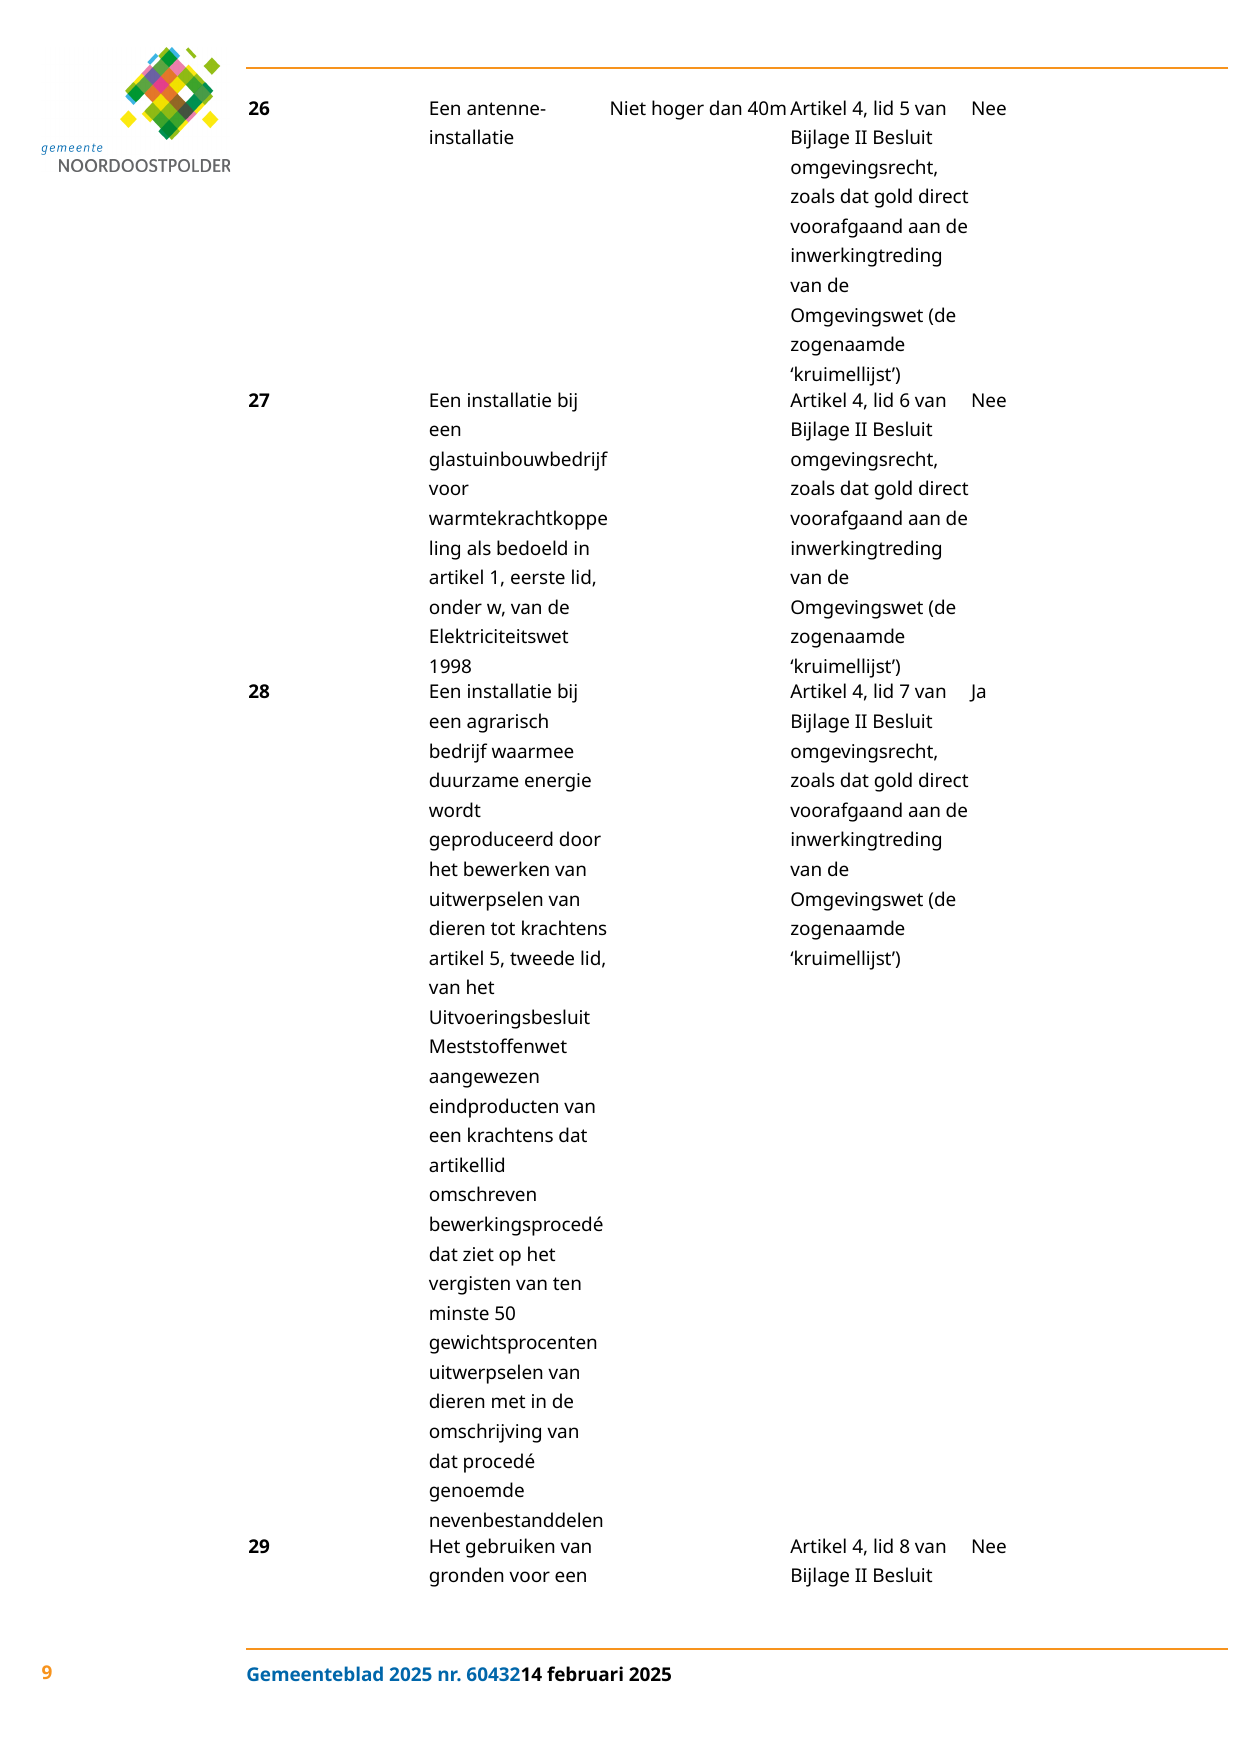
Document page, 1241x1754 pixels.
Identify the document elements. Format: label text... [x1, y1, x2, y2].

picture [41, 47, 231, 172]
table_cell Nee [971, 95, 1152, 387]
table_cell Het gebruiken van gronden voor een [429, 1533, 609, 1588]
table_cell Ja [971, 679, 1152, 1533]
table_cell Artikel 4, lid 5 van Bijlage II Besluit omgevingsrecht, zoals dat gold direct voorafgaand aan de inwerkingtreding van de Omgevingswet (de zogenaamde ‘kruimellijst’) [790, 95, 971, 387]
table_cell 26 [248, 95, 429, 387]
table_cell Nee [971, 1533, 1152, 1588]
table_cell Nee [971, 387, 1152, 679]
table_cell [609, 679, 790, 1533]
table_cell Niet hoger dan 40m [609, 95, 790, 387]
table_cell Artikel 4, lid 7 van Bijlage II Besluit omgevingsrecht, zoals dat gold direct voorafgaand aan de inwerkingtreding van de Omgevingswet (de zogenaamde ‘kruimellijst’) [790, 679, 971, 1533]
table_cell 28 [248, 679, 429, 1533]
table_cell [609, 1533, 790, 1588]
table_cell [609, 387, 790, 679]
table_cell Een installatie bij een glastuinbouwbedrijf voor warmtekrachtkoppeling als bedoeld in artikel 1, eerste lid, onder w, van de Elektriciteitswet 1998 [429, 387, 609, 679]
table_cell Artikel 4, lid 8 van Bijlage II Besluit [790, 1533, 971, 1588]
table_cell Een installatie bij een agrarisch bedrijf waarmee duurzame energie wordt geproduceerd door het bewerken van uitwerpselen van dieren tot krachtens artikel 5, tweede lid, van het Uitvoeringsbesluit Meststoffenwet aangewezen eindproducten van een krachtens dat artikellid omschreven bewerkingsprocedé dat ziet op het vergisten van ten minste 50 gewichtsprocenten uitwerpselen van dieren met in de omschrijving van dat procedé genoemde nevenbestanddelen [429, 679, 609, 1533]
table_cell 29 [248, 1533, 429, 1588]
table_cell Een antenne-installatie [429, 95, 609, 387]
table_cell Artikel 4, lid 6 van Bijlage II Besluit omgevingsrecht, zoals dat gold direct voorafgaand aan de inwerkingtreding van de Omgevingswet (de zogenaamde ‘kruimellijst’) [790, 387, 971, 679]
table_cell 27 [248, 387, 429, 679]
